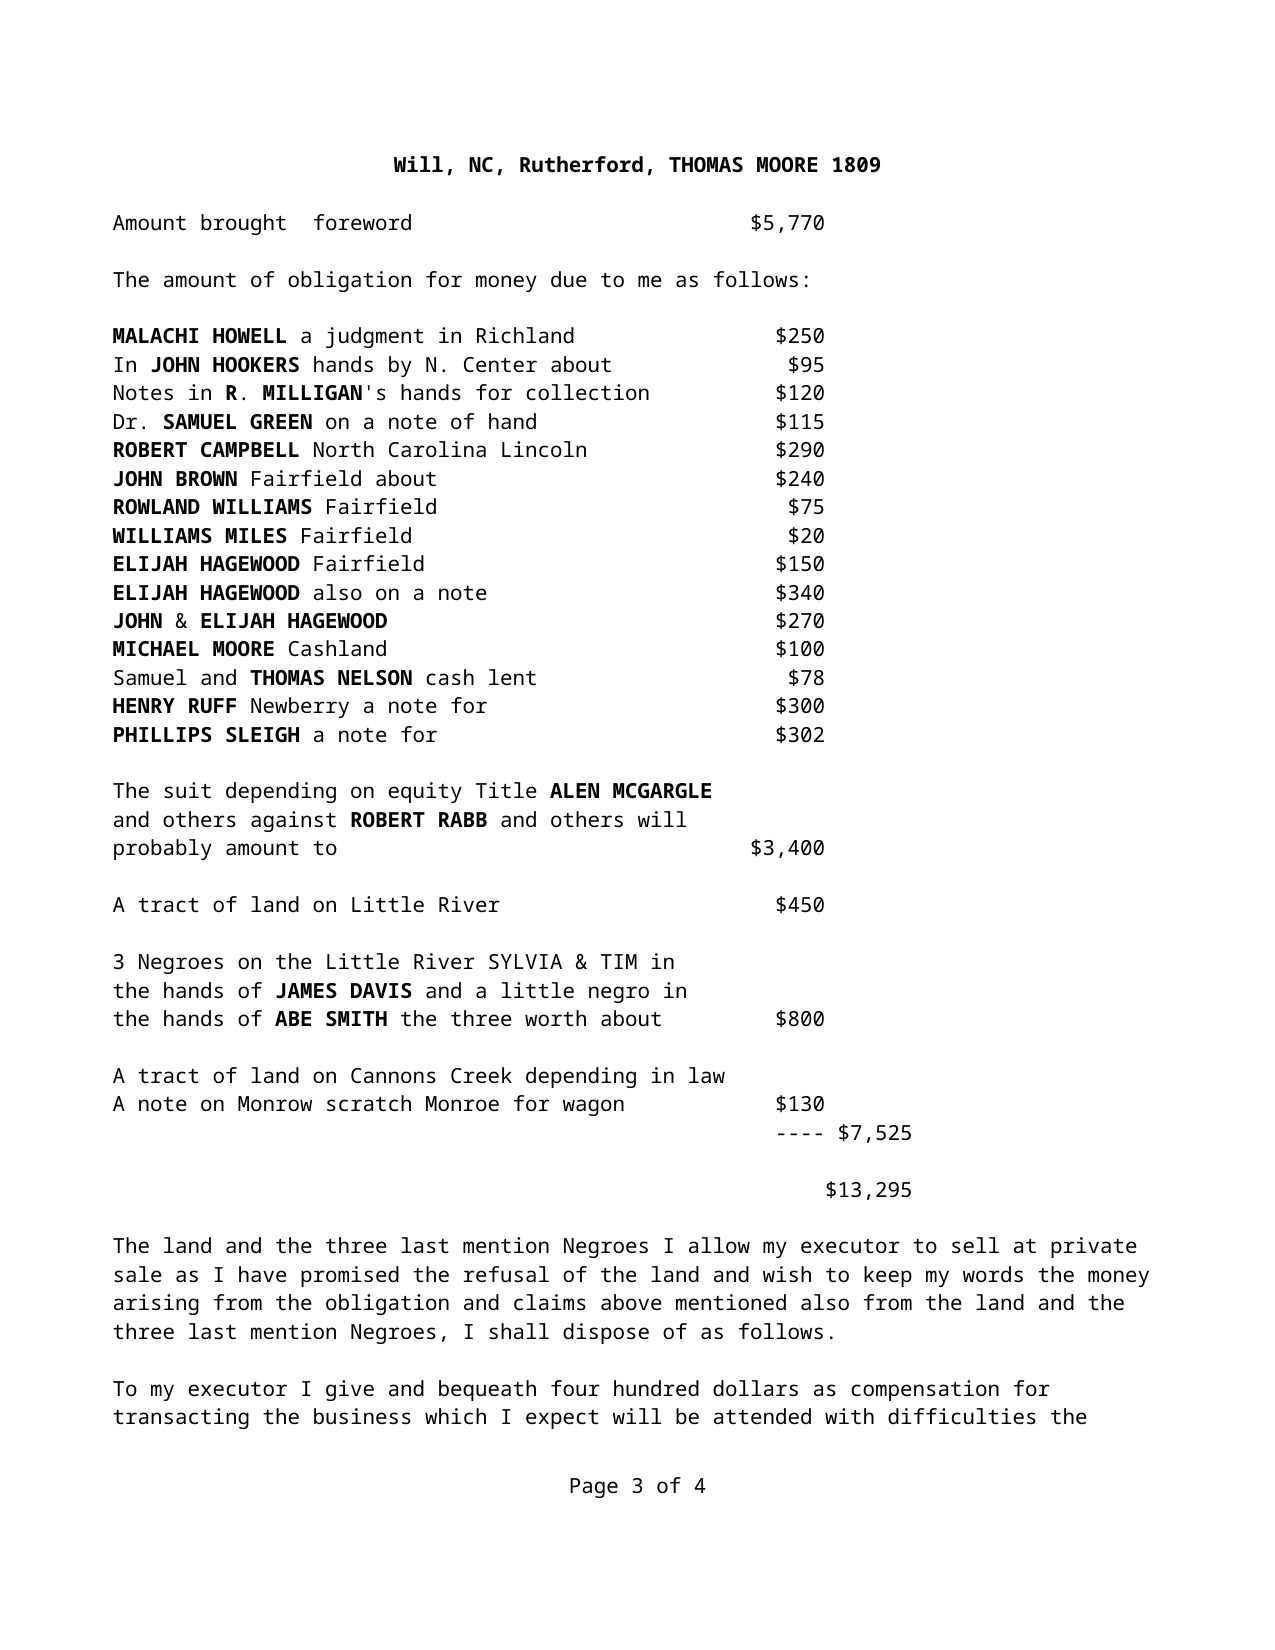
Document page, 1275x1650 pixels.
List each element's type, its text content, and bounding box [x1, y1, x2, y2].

text and others against Robert Rabb and others will [112, 805, 1162, 833]
text A tract of land on Cannons Creek depending in law [112, 1061, 1162, 1089]
text Phillips SlEIGH a note for $302 [112, 720, 1162, 748]
text A note on Monrow scratch Monroe for wagon $130 [112, 1089, 1162, 1118]
text Elijah hagewood Fairfield $150 [112, 549, 1162, 578]
text the hands of Abe Smith the three worth about $800 [112, 1004, 1162, 1033]
text $13,295 [112, 1175, 1162, 1203]
text Henry Ruff Newberry a note for $300 [112, 691, 1162, 720]
text Samuel and Thomas Nelson cash lent $78 [112, 663, 1162, 691]
text probably amount to $3,400 [112, 833, 1162, 862]
text The amount of obligation for money due to me as follows: [112, 265, 1162, 293]
text In John hookers hands by N. Center about $95 [112, 350, 1162, 378]
text Dr. Samuel green on a note of hand $115 [112, 407, 1162, 435]
text The suit depending on equity Title Alen McGargle [112, 777, 1162, 805]
text Robert Campbell North Carolina Lincoln $290 [112, 435, 1162, 464]
text Michael Moore Cashland $100 [112, 634, 1162, 663]
text Amount brought foreword $5,770 [112, 208, 1162, 236]
text John & Elijah hagewood $270 [112, 606, 1162, 634]
text Williams Miles Fairfield $20 [112, 521, 1162, 549]
text A tract of land on Little River $450 [112, 890, 1162, 919]
text Malachi Howell a judgment in Richland $250 [112, 322, 1162, 350]
text John Brown Fairfield about $240 [112, 464, 1162, 492]
text Notes in R. Milligan's hands for collection $120 [112, 378, 1162, 407]
text Rowland Williams Fairfield $75 [112, 492, 1162, 521]
text ---- $7,525 [112, 1118, 1162, 1146]
text The land and the three last mention Negroes I allow my executor to sell at private sale as I have promised the refusal of the land and wish to keep my words the money arising from the obligation and claims above mentioned also from the land and the three last mention Negroes, I shall dispose of as follows. [112, 1232, 1162, 1345]
text Elijah hagewood also on a note $340 [112, 578, 1162, 606]
text 3 Negroes on the Little River Sylvia & Tim in [112, 947, 1162, 976]
text the hands of James Davis and a little negro in [112, 976, 1162, 1004]
text To my executor I give and bequeath four hundred dollars as compensation for transacting the business which I expect will be attended with difficulties the [112, 1374, 1162, 1431]
